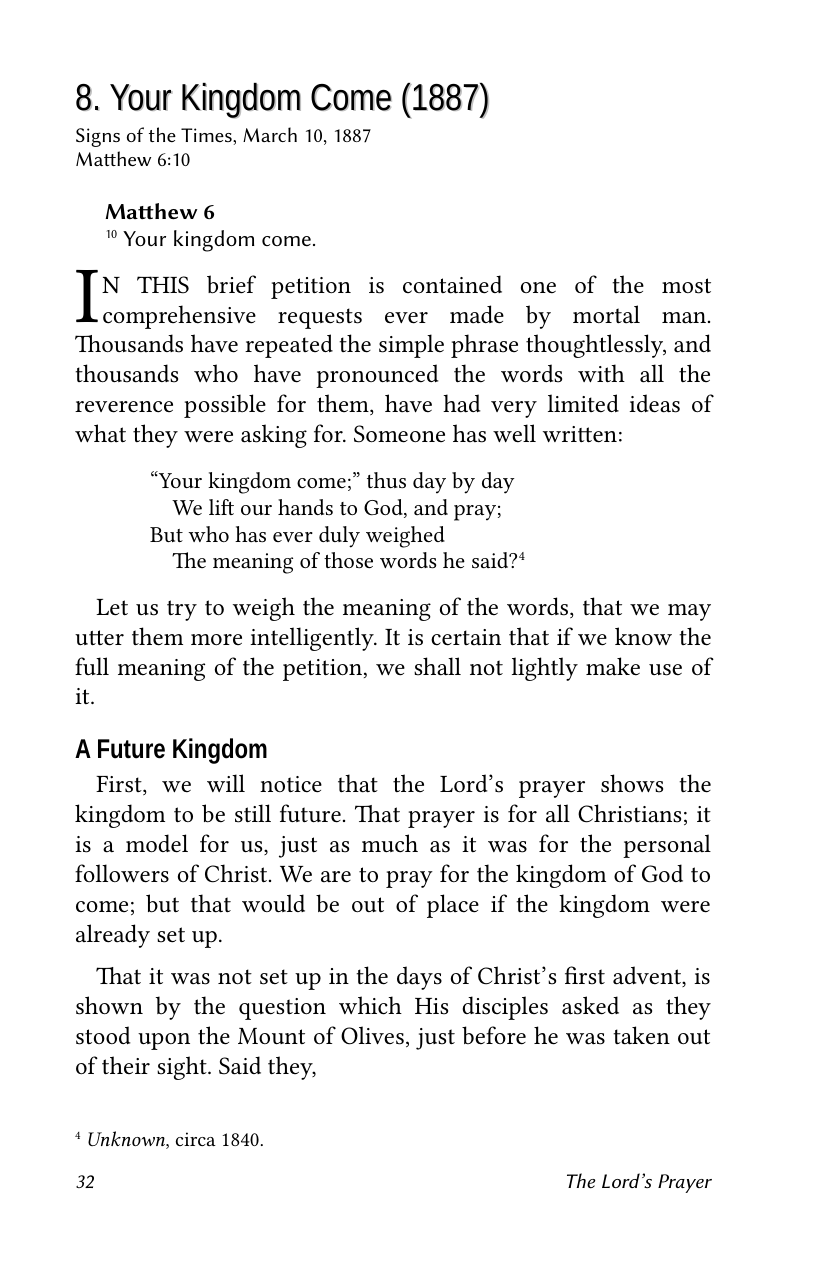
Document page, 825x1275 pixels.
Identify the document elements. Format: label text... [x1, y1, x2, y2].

text But who has ever duly weighed [150, 521, 712, 548]
text 10 Your kingdom come. [105, 226, 682, 252]
text IN THIS brief petition is contained one of the most comprehensive requests ever made by mortal man. Thousands have repeated the simple phrase thoughtlessly, and thousands who have pronounced the words with all the reverence possible for them, have had very limited ideas of what they were asking for. Someone has well written: [75, 271, 712, 449]
text We lift our hands to God, and pray; [150, 495, 712, 521]
text Signs of the Times, March 10, 1887 [75, 124, 712, 148]
text “Your kingdom come;” thus day by day [150, 468, 712, 494]
title Your Kingdom Come (1887) [75, 75, 712, 118]
text The meaning of those words he said? [150, 548, 712, 574]
text Matthew 6:10 [75, 148, 712, 172]
text Unknown, circa 1840. [75, 1128, 712, 1152]
text Matthew 6 [105, 198, 712, 225]
subtitle A Future Kingdom [75, 733, 712, 764]
text First, we will notice that the Lord’s prayer shows the kingdom to be still future. That prayer is for all Christians; it is a model for us, just as much as it was for the personal followers of Christ. We are to pray for the kingdom of God to come; but that would be out of place if the kingdom were already set up. [75, 771, 712, 948]
text Let us try to weigh the meaning of the words, that we may utter them more intelligently. It is certain that if we know the full meaning of the petition, we shall not lightly make use of it. [75, 593, 712, 711]
text That it was not set up in the days of Christ’s first advent, is shown by the question which His disciples asked as they stood upon the Mount of Olives, just before he was taken out of their sight. Said they, [75, 962, 712, 1080]
